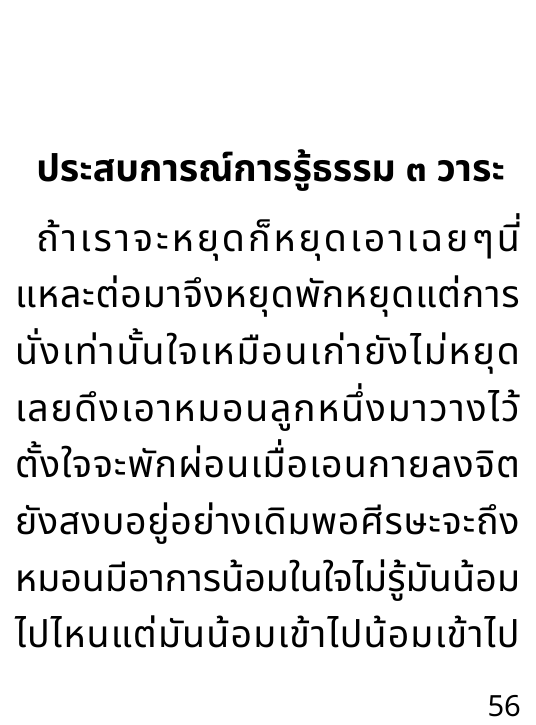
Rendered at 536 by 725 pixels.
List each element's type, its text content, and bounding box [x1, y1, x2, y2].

text ถ้าเราจะหยุดก็หยุดเอาเฉยๆนี่แหละต่อมาจึงหยุดพักหยุดแต่การนั่งเท่านั้นใจเหมือนเก่ายังไม่หยุดเลยดึงเอาหมอนลูกหนึ่งมาวางไว้ตั้งใจจะพักผ่อนเมื่อเอนกายลงจิตยังสงบอยู่อย่างเดิมพอศีรษะจะถึงหมอนมีอาการน้อมในใจไม่รู้มันน้อมไปไหนแต่มันน้อมเข้าไปน้อมเข้าไป [15, 211, 521, 664]
text ประสบการณ์การรู้ธรรม ๓ วาระ [15, 142, 521, 199]
